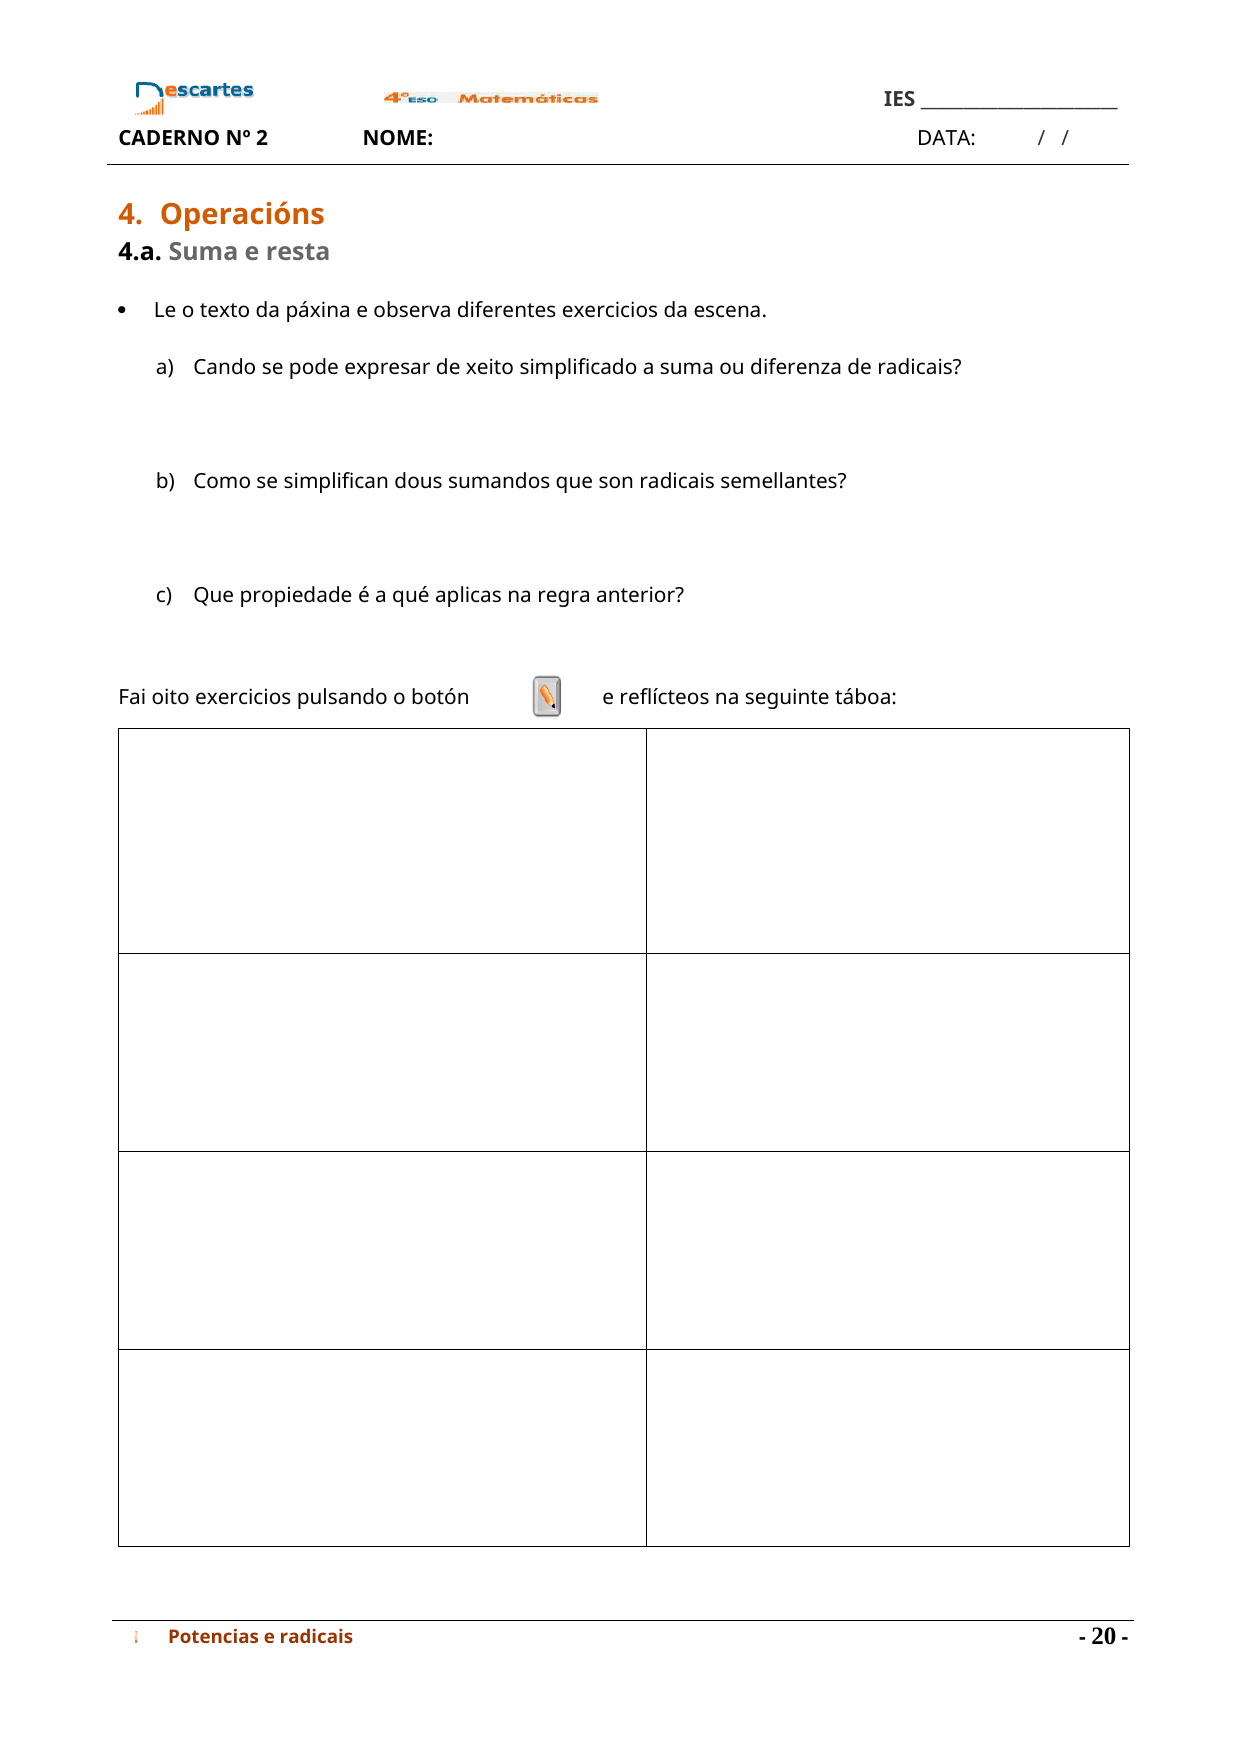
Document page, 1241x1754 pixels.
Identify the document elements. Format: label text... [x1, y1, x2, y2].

table_cell [119, 1350, 646, 1546]
list Cando se pode expresar de xeito simplificado a suma ou diferenza de radicais? [156, 352, 1122, 381]
text 4.a. Suma e resta [118, 233, 1122, 267]
table_cell [647, 954, 1129, 1151]
table_cell [119, 954, 646, 1151]
table_header Fai oito exercicios pulsando o botón [107, 665, 504, 728]
table_header [504, 665, 587, 728]
picture [531, 674, 562, 719]
table_cell [119, 1152, 646, 1348]
list Como se simplifican dous sumandos que son radicais semellantes? [156, 466, 1122, 495]
list Que propiedade é a qué aplicas na regra anterior? [156, 580, 1122, 608]
table_cell [647, 1350, 1129, 1546]
table_header e reflícteos na seguinte táboa: [587, 665, 1129, 728]
picture [134, 1630, 138, 1643]
table_header [647, 729, 1129, 953]
picture [384, 92, 599, 105]
table_cell [647, 1152, 1129, 1348]
list Le o texto da páxina e observa diferentes exercicios da escena. [118, 296, 1122, 324]
picture [134, 82, 257, 115]
table_header [119, 729, 646, 953]
list Operacións [118, 193, 1122, 233]
